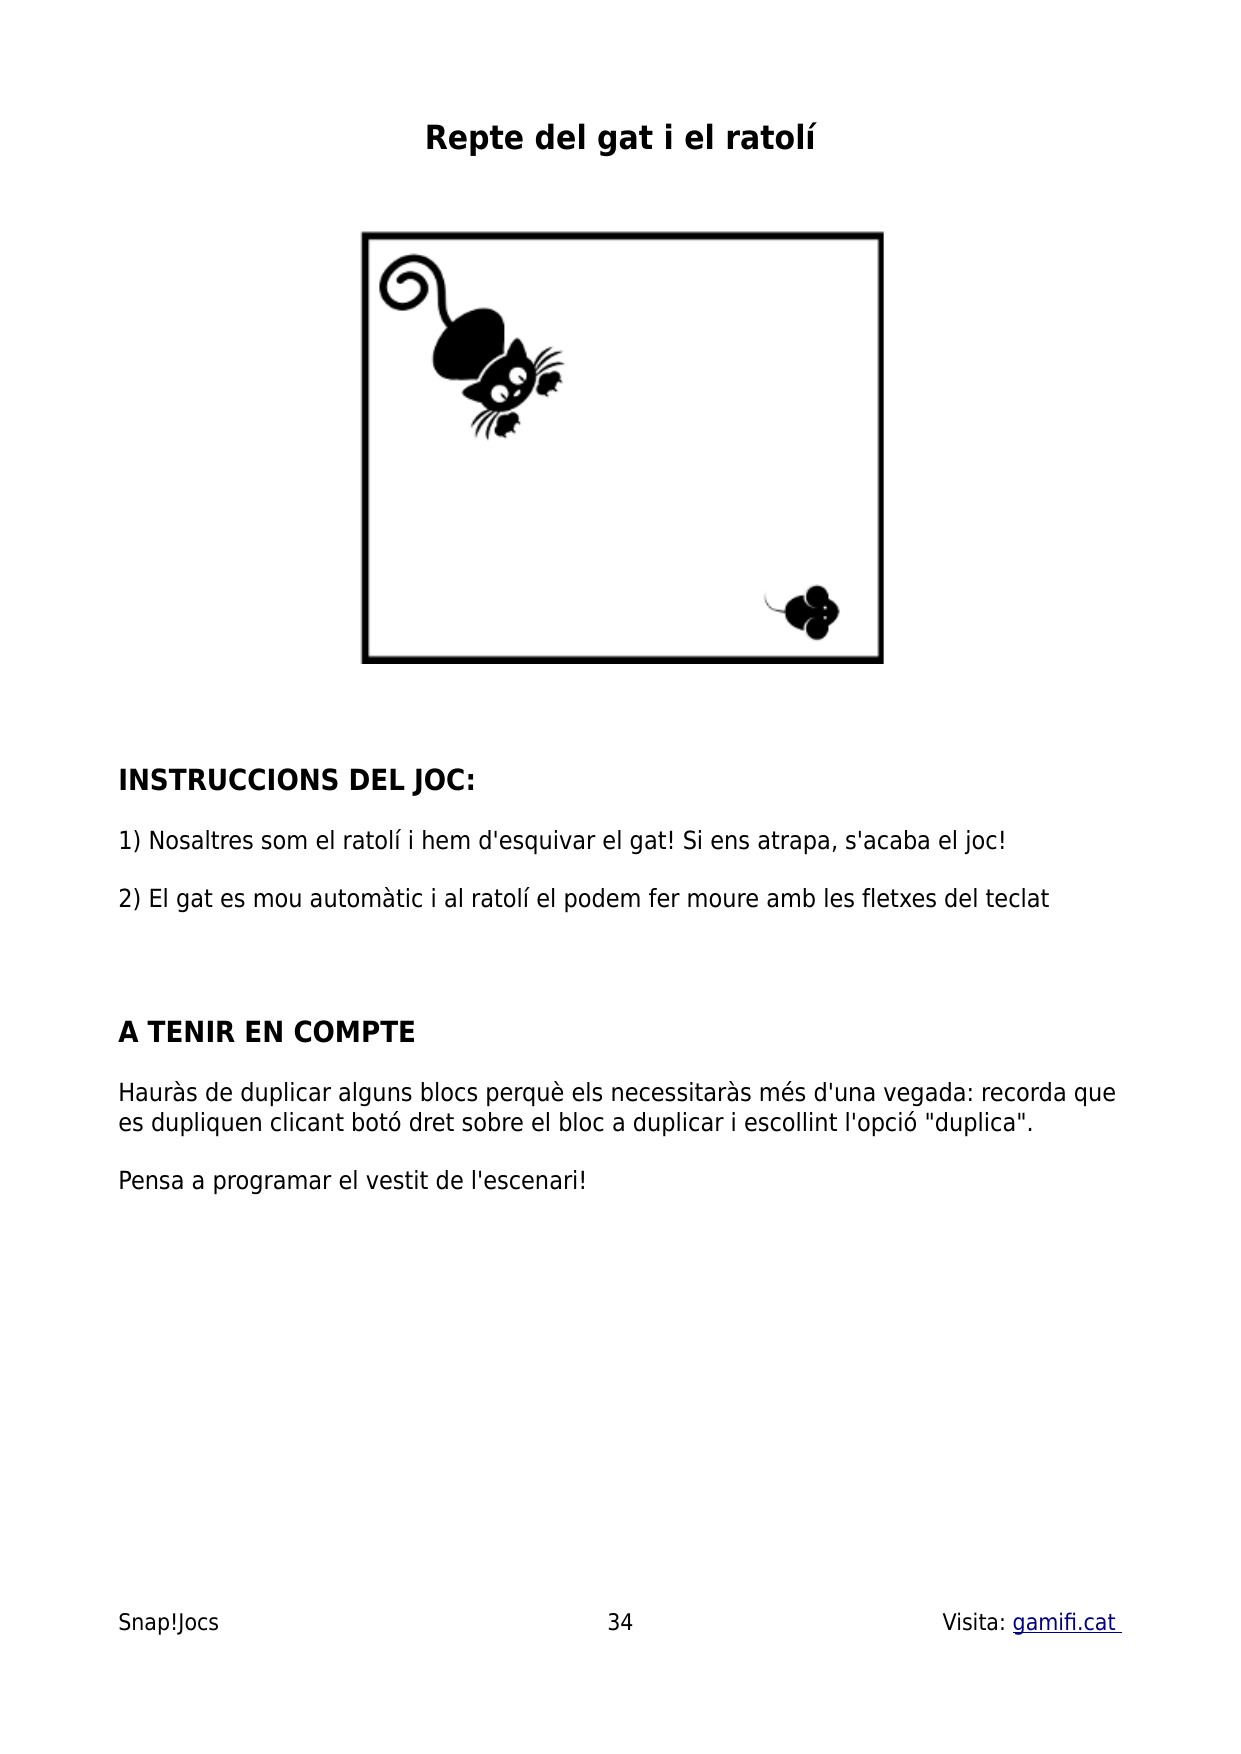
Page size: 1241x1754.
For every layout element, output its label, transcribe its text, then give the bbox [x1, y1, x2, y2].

picture [356, 227, 884, 664]
text 1) Nosaltres som el ratolí i hem d'esquivar el gat! Si ens atrapa, s'acaba el joc! [118, 826, 1122, 855]
text A TENIR EN COMPTE [118, 1015, 1122, 1049]
text INSTRUCCIONS DEL JOC: [118, 763, 1122, 797]
subtitle Repte del gat i el ratolí [118, 118, 1122, 157]
text Pensa a programar el vestit de l'escenari! [118, 1166, 1122, 1195]
text 2) El gat es mou automàtic i al ratolí el podem fer moure amb les fletxes del teclat [118, 884, 1122, 913]
text Hauràs de duplicar alguns blocs perquè els necessitaràs més d'una vegada: recorda que es dupliquen clicant botó dret sobre el bloc a duplicar i escollint l'opció "duplica". [118, 1078, 1122, 1137]
